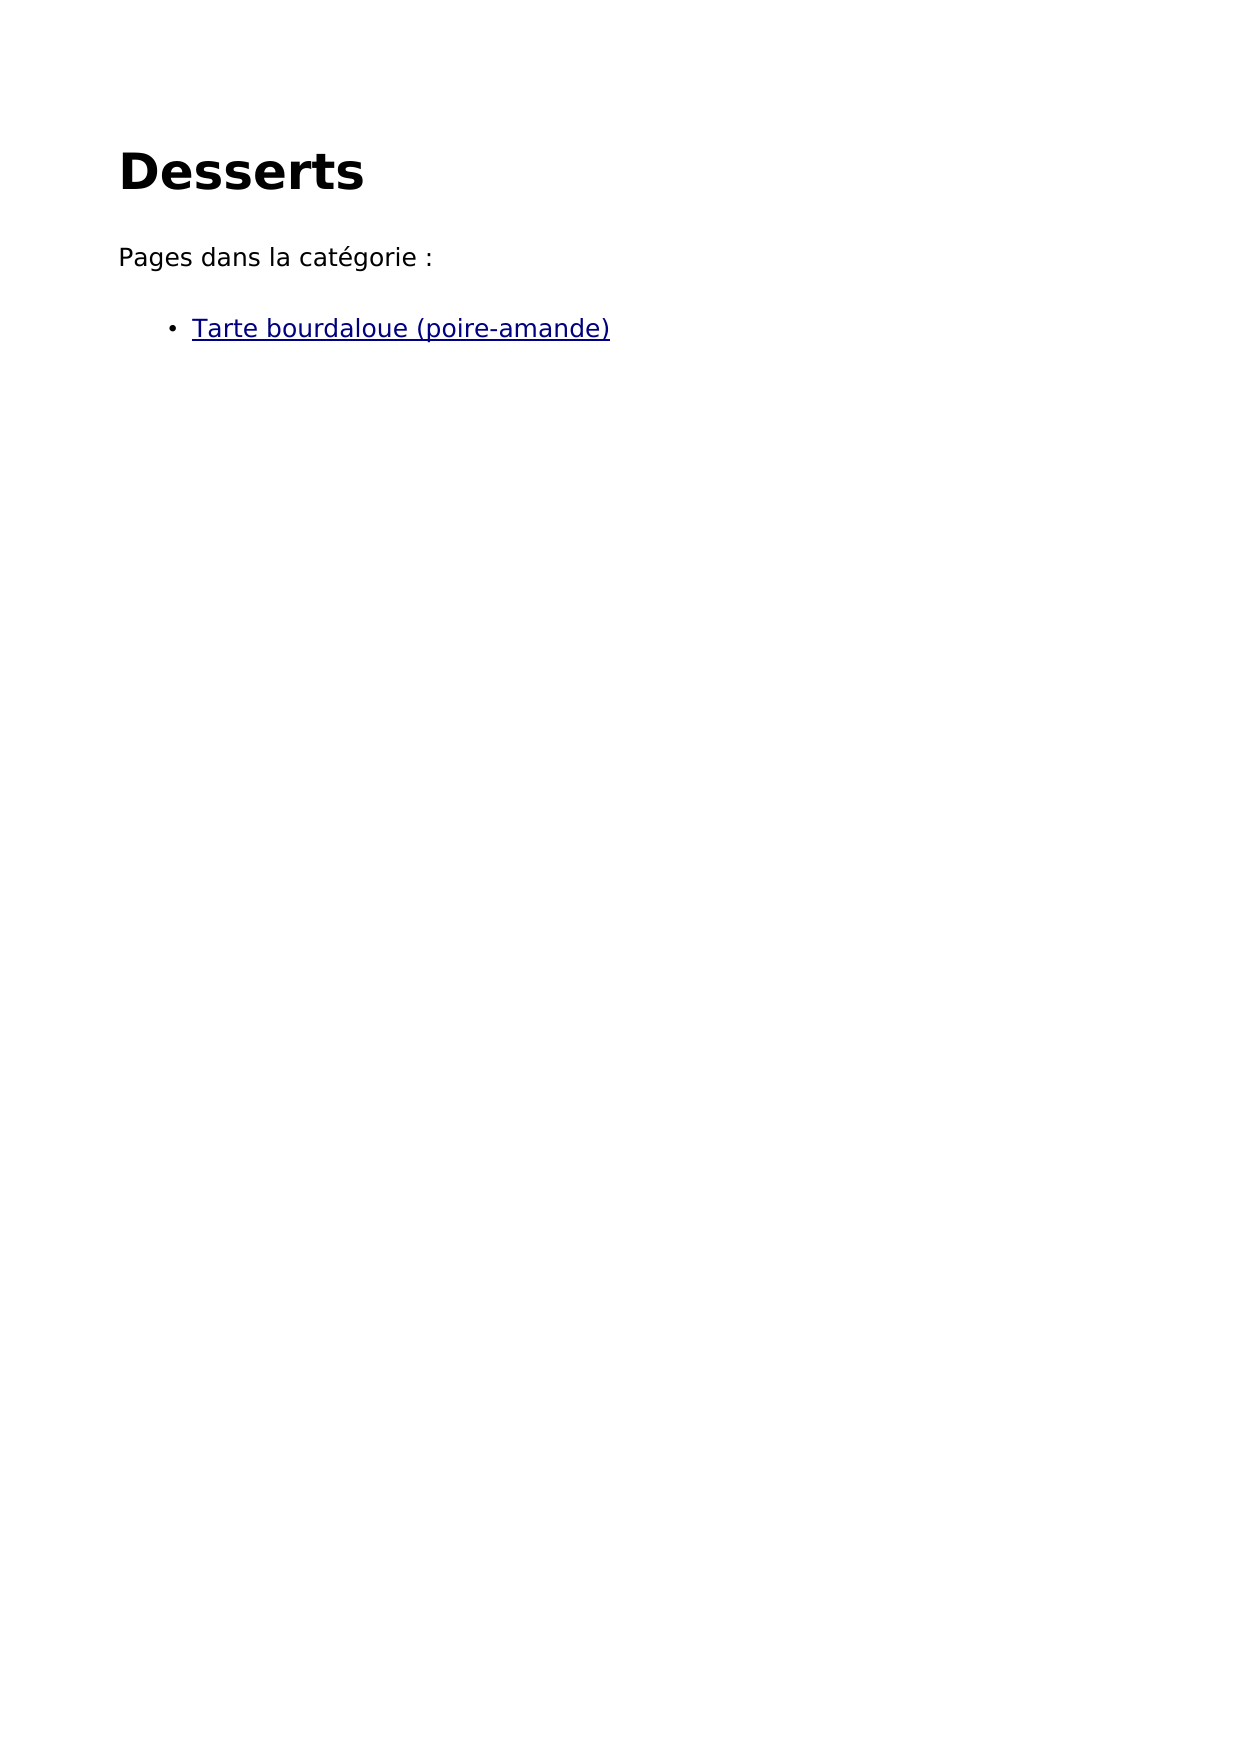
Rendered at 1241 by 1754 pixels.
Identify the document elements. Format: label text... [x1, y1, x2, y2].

text Pages dans la catégorie : [118, 214, 1122, 272]
subtitle Desserts [118, 143, 1122, 201]
list Tarte bourdaloue (poire-amande) [177, 314, 1122, 343]
